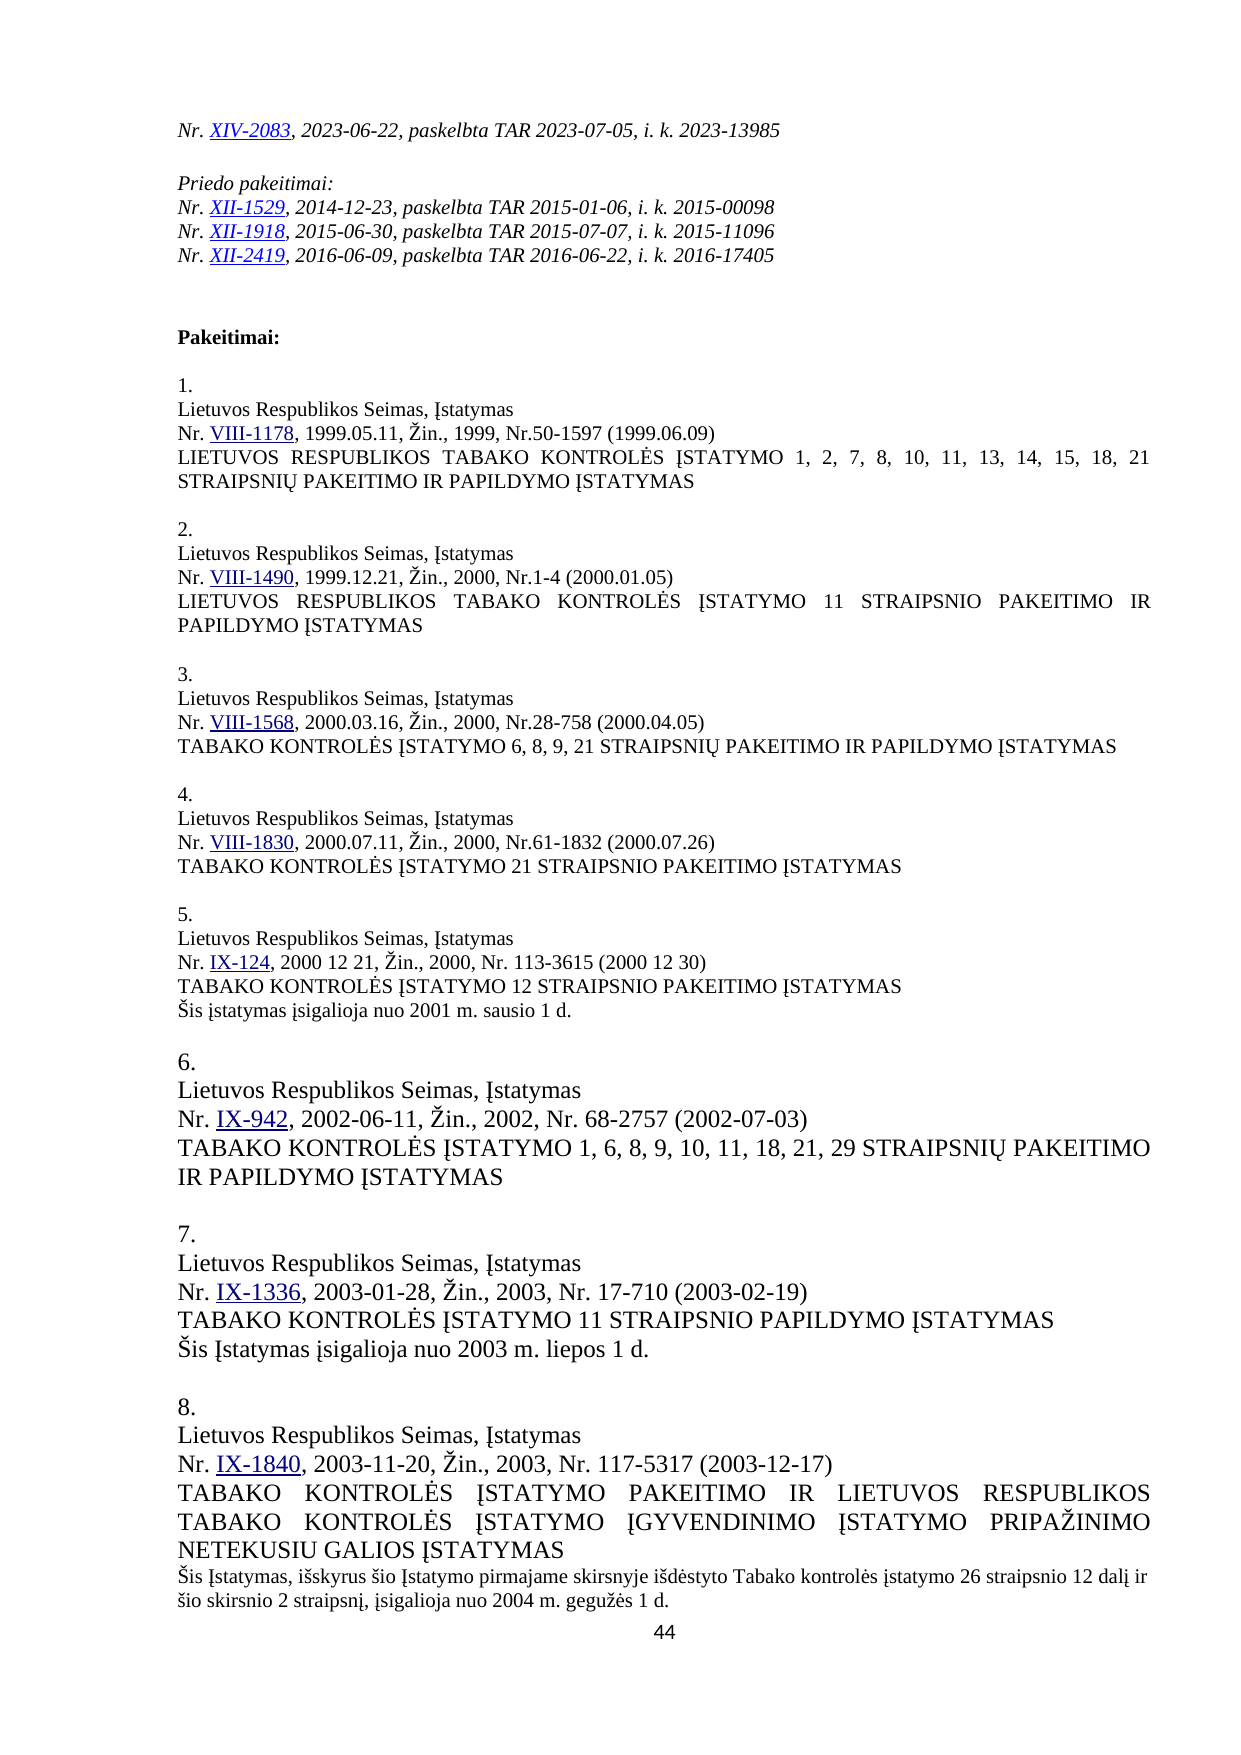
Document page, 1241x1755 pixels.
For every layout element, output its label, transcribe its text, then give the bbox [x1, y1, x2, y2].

text Nr. VIII-1568, 2000.03.16, Žin., 2000, Nr.28-758 (2000.04.05) [177, 710, 1152, 734]
text Šis Įstatymas įsigalioja nuo 2003 m. liepos 1 d. [177, 1334, 1152, 1363]
text TABAKO KONTROLĖS ĮSTATYMO 1, 6, 8, 9, 10, 11, 18, 21, 29 STRAIPSNIŲ PAKEITIMO IR PAPILDYMO ĮSTATYMAS [177, 1133, 1152, 1190]
text Lietuvos Respublikos Seimas, Įstatymas [177, 926, 1152, 950]
text Nr. XII-1529, 2014-12-23, paskelbta TAR 2015-01-06, i. k. 2015-00098 [177, 195, 1152, 219]
text Nr. XII-1918, 2015-06-30, paskelbta TAR 2015-07-07, i. k. 2015-11096 [177, 219, 1152, 243]
text 2. [177, 517, 1152, 541]
text Nr. XIV-2083, 2023-06-22, paskelbta TAR 2023-07-05, i. k. 2023-13985 [177, 118, 1152, 142]
text Nr. IX-1336, 2003-01-28, Žin., 2003, Nr. 17-710 (2003-02-19) [177, 1277, 1152, 1305]
text TABAKO KONTROLĖS ĮSTATYMO 11 STRAIPSNIO PAPILDYMO ĮSTATYMAS [177, 1305, 1152, 1334]
text Lietuvos Respublikos Seimas, Įstatymas [177, 541, 1152, 565]
text TABAKO KONTROLĖS ĮSTATYMO PAKEITIMO IR LIETUVOS RESPUBLIKOS TABAKO KONTROLĖS ĮSTATYMO ĮGYVENDINIMO ĮSTATYMO PRIPAŽINIMO NETEKUSIU GALIOS ĮSTATYMAS [177, 1478, 1152, 1564]
text Lietuvos Respublikos Seimas, Įstatymas [177, 397, 1152, 421]
text TABAKO KONTROLĖS ĮSTATYMO 21 STRAIPSNIO PAKEITIMO ĮSTATYMAS [177, 854, 1152, 878]
text Priedo pakeitimai: [177, 171, 1152, 195]
text Šis Įstatymas, išskyrus šio Įstatymo pirmajame skirsnyje išdėstyto Tabako kontrolės įstatymo 26 straipsnio 12 dalį ir šio skirsnio 2 straipsnį, įsigalioja nuo 2004 m. gegužės 1 d. [177, 1564, 1152, 1612]
text 5. [177, 902, 1152, 926]
text LIETUVOS RESPUBLIKOS TABAKO KONTROLĖS ĮSTATYMO 11 STRAIPSNIO PAKEITIMO IR PAPILDYMO ĮSTATYMAS [177, 589, 1152, 637]
text Lietuvos Respublikos Seimas, Įstatymas [177, 1248, 1152, 1277]
text Nr. VIII-1490, 1999.12.21, Žin., 2000, Nr.1-4 (2000.01.05) [177, 565, 1152, 589]
text Lietuvos Respublikos Seimas, Įstatymas [177, 1075, 1152, 1104]
text 8. [177, 1392, 1152, 1420]
text TABAKO KONTROLĖS ĮSTATYMO 6, 8, 9, 21 STRAIPSNIŲ PAKEITIMO IR PAPILDYMO ĮSTATYMAS [177, 734, 1152, 758]
text Nr. VIII-1178, 1999.05.11, Žin., 1999, Nr.50-1597 (1999.06.09) [177, 421, 1152, 445]
text 3. [177, 662, 1152, 686]
text Lietuvos Respublikos Seimas, Įstatymas [177, 806, 1152, 830]
text Nr. IX-124, 2000 12 21, Žin., 2000, Nr. 113-3615 (2000 12 30) [177, 950, 1152, 974]
text TABAKO KONTROLĖS ĮSTATYMO 12 STRAIPSNIO PAKEITIMO ĮSTATYMAS [177, 974, 1152, 998]
text LIETUVOS RESPUBLIKOS TABAKO KONTROLĖS ĮSTATYMO 1, 2, 7, 8, 10, 11, 13, 14, 15, 18, 21 STRAIPSNIŲ PAKEITIMO IR PAPILDYMO ĮSTATYMAS [177, 445, 1152, 493]
text 6. [177, 1047, 1152, 1075]
text Nr. IX-1840, 2003-11-20, Žin., 2003, Nr. 117-5317 (2003-12-17) [177, 1449, 1152, 1478]
text 4. [177, 782, 1152, 806]
text Nr. VIII-1830, 2000.07.11, Žin., 2000, Nr.61-1832 (2000.07.26) [177, 830, 1152, 854]
text Nr. IX-942, 2002-06-11, Žin., 2002, Nr. 68-2757 (2002-07-03) [177, 1104, 1152, 1133]
text Nr. XII-2419, 2016-06-09, paskelbta TAR 2016-06-22, i. k. 2016-17405 [177, 243, 1152, 267]
text Lietuvos Respublikos Seimas, Įstatymas [177, 686, 1152, 710]
text Šis įstatymas įsigalioja nuo 2001 m. sausio 1 d. [177, 998, 1152, 1022]
text 1. [177, 373, 1152, 397]
text 7. [177, 1219, 1152, 1248]
text Lietuvos Respublikos Seimas, Įstatymas [177, 1420, 1152, 1449]
text Pakeitimai: [177, 325, 1152, 349]
